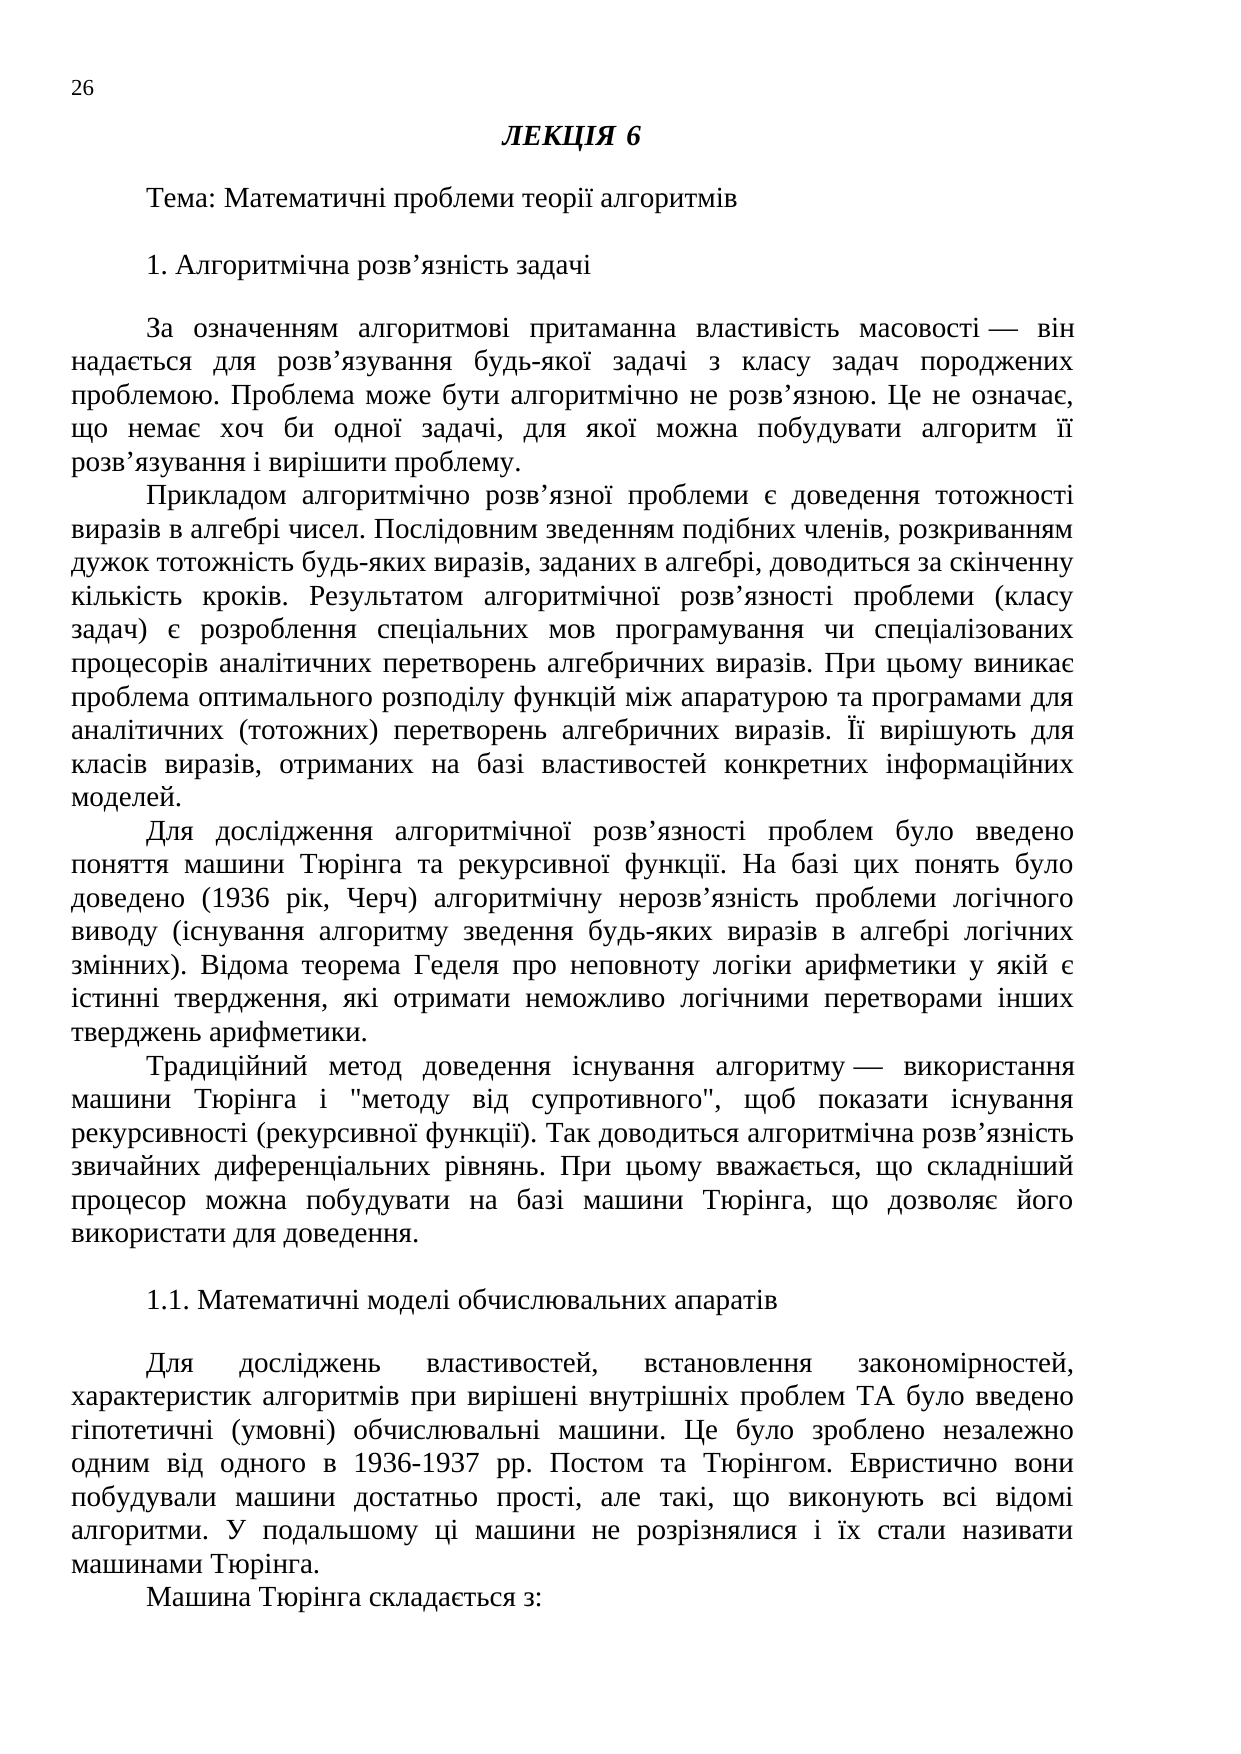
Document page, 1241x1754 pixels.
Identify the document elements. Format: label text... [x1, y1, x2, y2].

text Прикладом алгоритмічно розв’язної проблеми є доведення тотожності виразів в алгебрі чисел. Послідовним зведенням подібних членів, розкриванням дужок тотожність будь-яких виразів, заданих в алгебрі, доводиться за скінченну кількість кроків. Результатом алгоритмічної розв’язності проблеми (класу задач) є розроблення спеціальних мов програмування чи спеціалізованих процесорів аналітичних перетворень алгебричних виразів. При цьому виникає проблема оптимального розподілу функцій між апаратурою та програмами для аналітичних (тотожних) перетворень алгебричних виразів. Її вирішують для класів виразів, отриманих на базі властивостей конкретних інформаційних моделей. [71, 477, 1075, 813]
text Для досліджень властивостей, встановлення закономірностей, характеристик алгоритмів при вирішені внутрішніх проблем ТА було введено гіпотетичні (умовні) обчислювальні машини. Це було зроблено незалежно одним від одного в 1936-1937 рр. Постом та Тюрінгом. Евристично вони побудували машини достатньо прості, але такі, що виконують всі відомі алгоритми. У подальшому ці машини не розрізнялися і їх стали називати машинами Тюрінга. [71, 1345, 1075, 1579]
text Машина Тюрінга складається з: [71, 1579, 1075, 1613]
text 1. Алгоритмічна розв’язність задачі [146, 247, 1075, 281]
text За означенням алгоритмові притаманна властивість масовості — він надається для розв’язування будь-якої задачі з класу задач породжених проблемою. Проблема може бути алгоритмічно не розв’язною. Це не означає, що немає хоч би одної задачі, для якої можна побудувати алгоритм її розв’язування і вирішити проблему. [71, 310, 1075, 477]
text Тема: Математичні проблеми теорії алгоритмів [71, 180, 1075, 214]
text 1.1. Математичні моделі обчислювальних апаратів [71, 1282, 1075, 1316]
text Традиційний метод доведення існування алгоритму — використання машини Тюрінга і "методу від супротивного", щоб показати існування рекурсивності (рекурсивної функції). Так доводиться алгоритмічна розв’язність звичайних диференціальних рівнянь. При цьому вважається, що складніший процесор можна побудувати на базі машини Тюрінга, що дозволяє його використати для доведення. [71, 1048, 1075, 1249]
text ЛЕКЦІЯ 6 [71, 118, 1075, 152]
text Для дослідження алгоритмічної розв’язності проблем було введено поняття машини Тюрінга та рекурсивної функції. На базі цих понять було доведено (1936 рік, Черч) алгоритмічну нерозв’язність проблеми логічного виводу (існування алгоритму зведення будь-яких виразів в алгебрі логічних змінних). Відома теорема Геделя про неповноту логіки арифметики у якій є істинні твердження, які отримати неможливо логічними перетворами інших тверджень арифметики. [71, 813, 1075, 1048]
